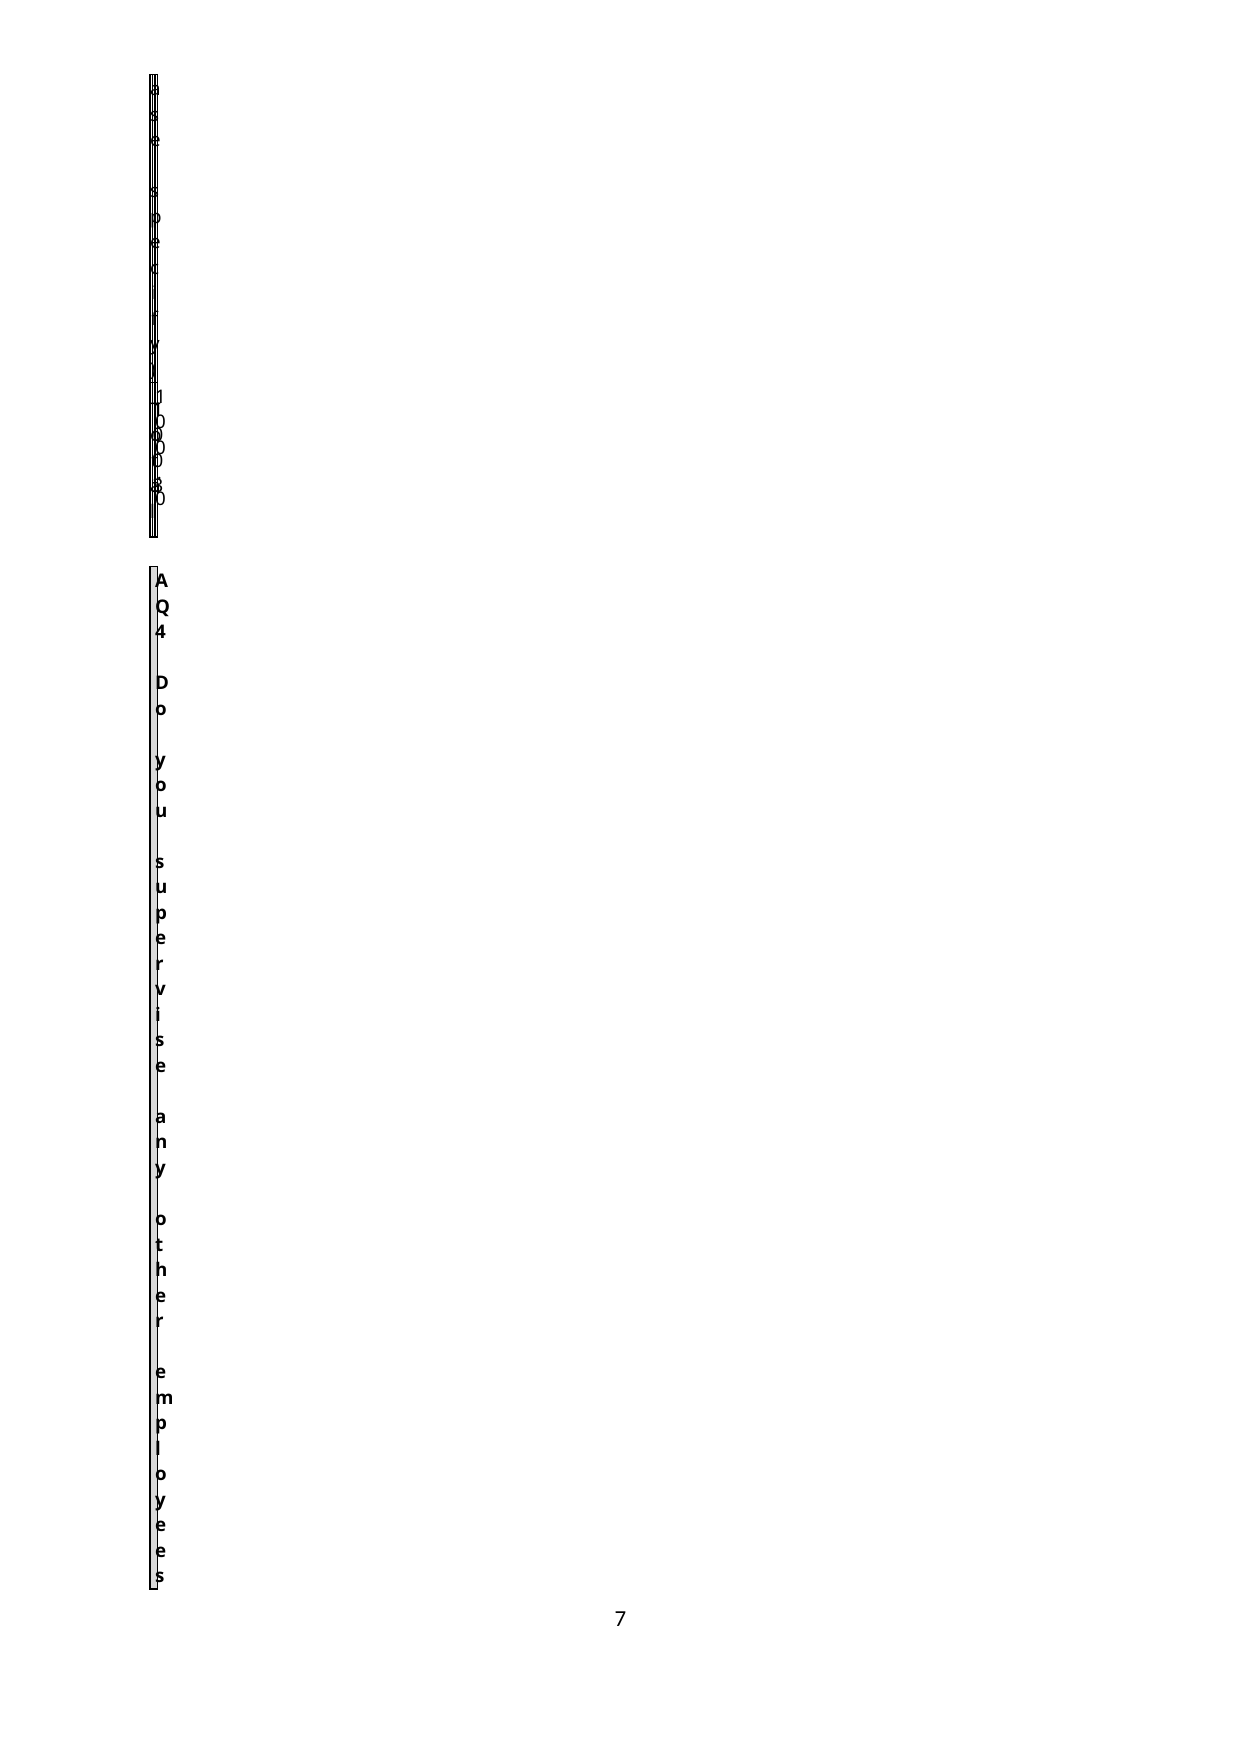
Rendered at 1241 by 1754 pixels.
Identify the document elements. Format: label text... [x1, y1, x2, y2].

table_header AQ4 Do you supervise any other employees? (A supervisor, team leader or line manager is responsible for overseeing the work of other employees on a day-to-day basis) [151, 567, 157, 1588]
